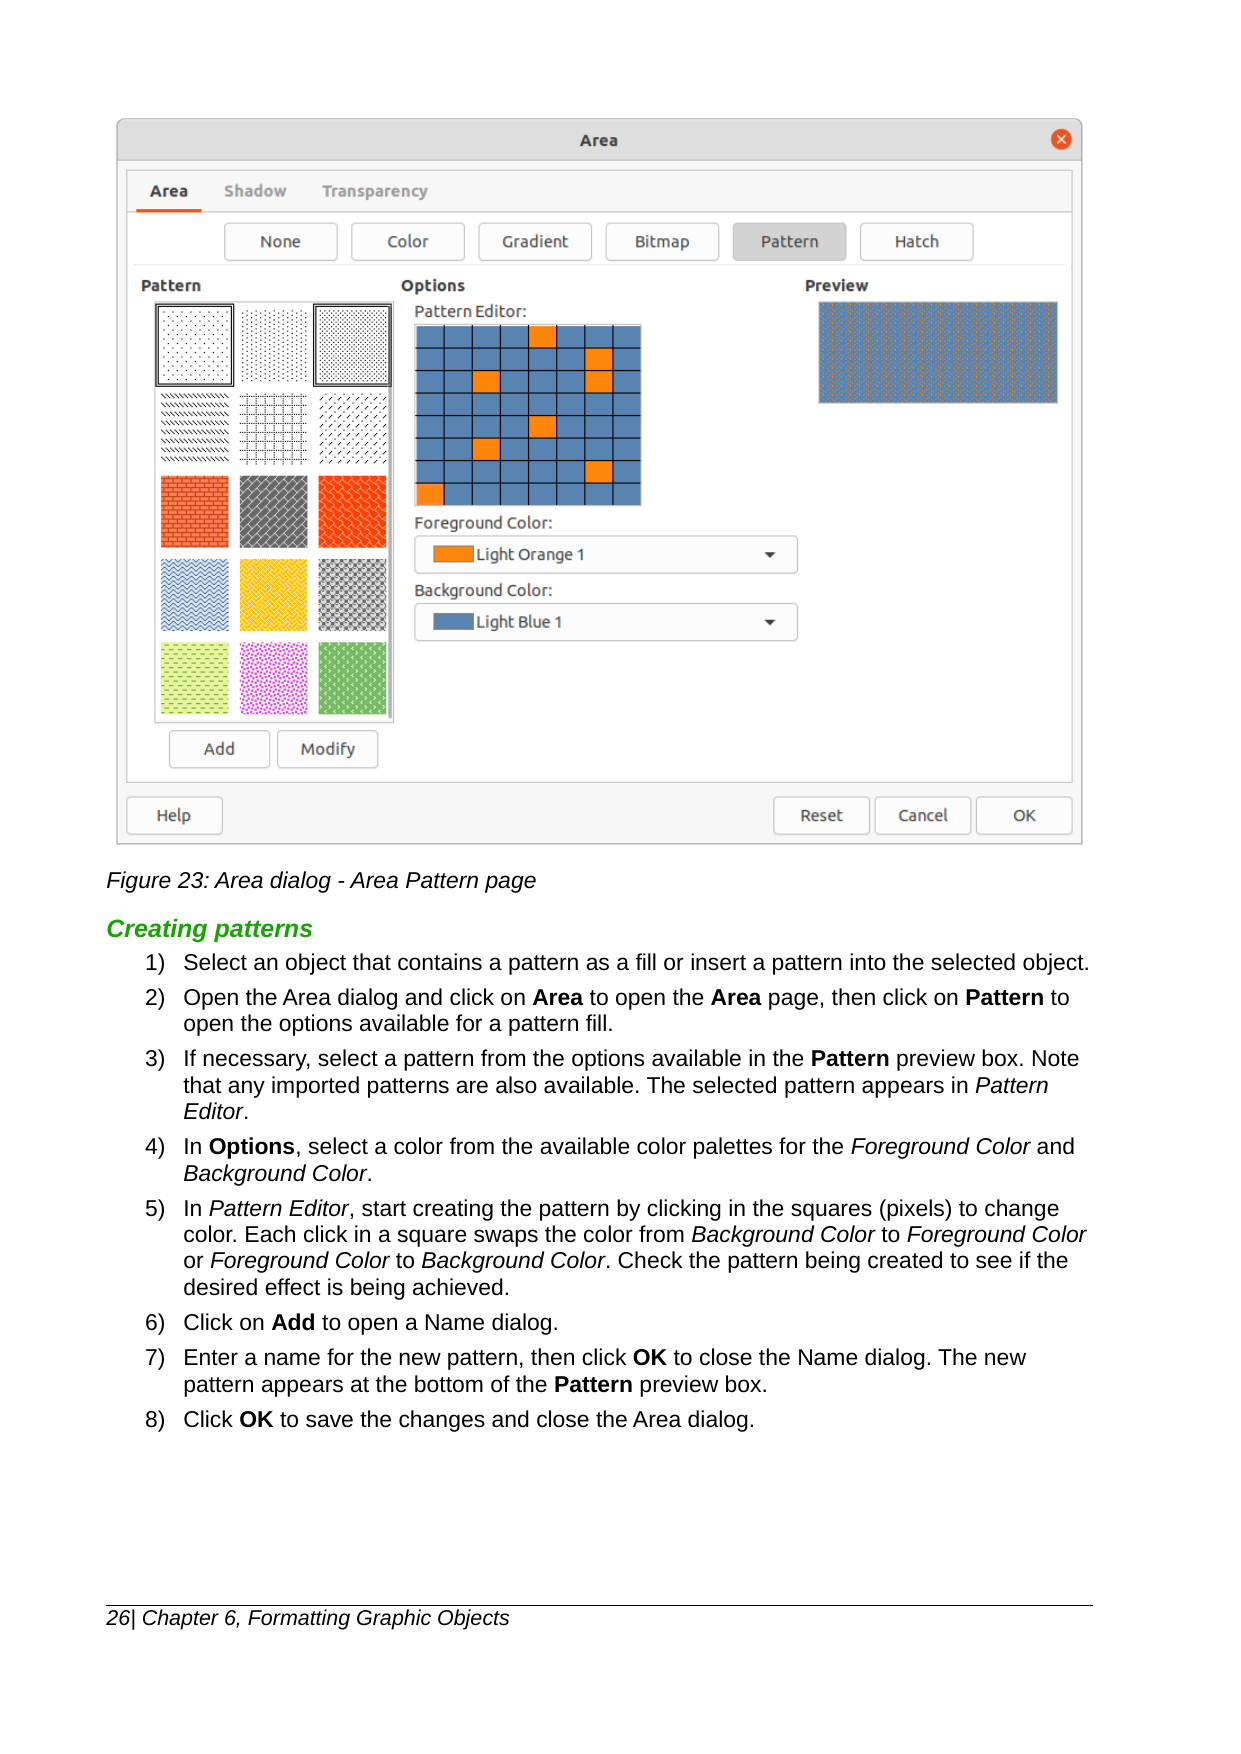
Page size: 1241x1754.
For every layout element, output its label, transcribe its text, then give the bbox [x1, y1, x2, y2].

picture [106, 118, 1093, 855]
list In Pattern Editor, start creating the pattern by clicking in the squares (pixels) to change color. Each click in a square swaps the color from Background Color to Foreground Color or Foreground Color to Background Color. Check the pattern being created to see if the desired effect is being achieved. [165, 1195, 1093, 1300]
list Click on Add to open a Name dialog. [165, 1309, 1093, 1335]
subtitle Creating patterns [106, 914, 1093, 942]
list Select an object that contains a pattern as a fill or insert a pattern into the selected object. [165, 948, 1093, 975]
list If necessary, select a pattern from the options available in the Pattern preview box. Note that any imported patterns are also available. The selected pattern appears in Pattern Editor. [165, 1045, 1093, 1124]
list Click OK to save the changes and close the Area dialog. [165, 1406, 1093, 1432]
list Open the Area dialog and click on Area to open the Area page, then click on Pattern to open the options available for a pattern fill. [165, 984, 1093, 1036]
text Figure 23: Area dialog - Area Pattern page [106, 867, 1093, 893]
list In Options, select a color from the available color palettes for the Foreground Color and Background Color. [165, 1133, 1093, 1186]
list Enter a name for the new pattern, then click OK to close the Name dialog. The new pattern appears at the bottom of the Pattern preview box. [165, 1344, 1093, 1397]
